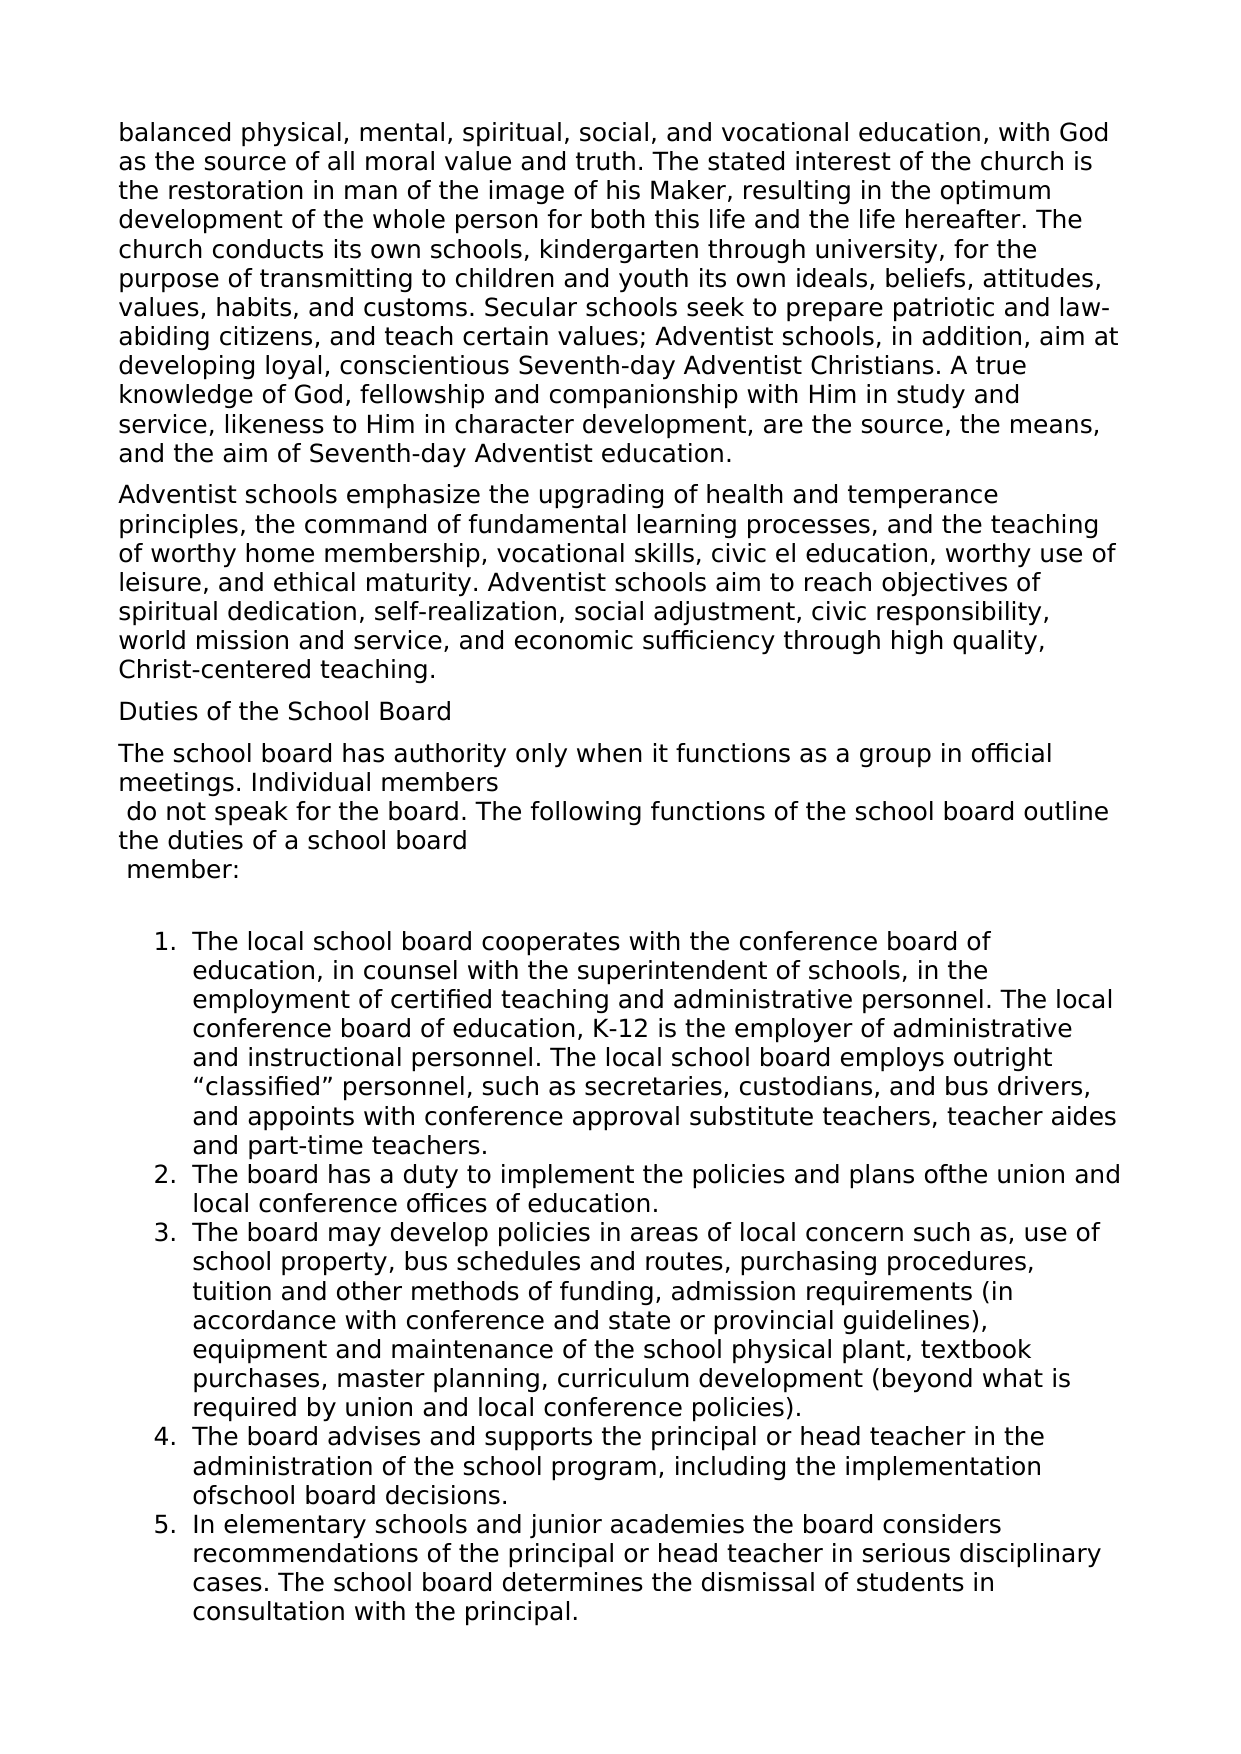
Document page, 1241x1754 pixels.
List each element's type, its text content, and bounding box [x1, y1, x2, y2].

text The school board has authority only when it functions as a group in official meetings. Individual members do not speak for the board. The following functions of the school board outline the duties of a school board member: [118, 739, 1122, 885]
list The board advises and supports the principal or head teacher in the administration of the school program, including the implementation ofschool board decisions. [177, 1423, 1122, 1510]
list The board may develop policies in areas of local concern such as, use of school property, bus schedules and routes, purchasing procedures, tuition and other methods of funding, admission requirements (in accordance with conference and state or provincial guidelines), equipment and maintenance of the school physical plant, textbook purchases, master planning, curriculum development (beyond what is required by union and local conference policies). [177, 1218, 1122, 1423]
text balanced physical, mental, spiritual, social, and vocational education, with God as the source of all moral value and truth. The stated interest of the church is the restoration in man of the image of his Maker, resulting in the optimum development of the whole person for both this life and the life hereafter. The church conducts its own schools, kindergarten through university, for the purpose of transmitting to children and youth its own ideals, beliefs, attitudes, values, habits, and customs. Secular schools seek to prepare patriotic and law-abiding citizens, and teach certain values; Adventist schools, in addition, aim at developing loyal, conscientious Seventh-day Adventist Christians. A true knowledge of God, fellowship and companionship with Him in study and service, likeness to Him in character development, are the source, the means, and the aim of Seventh-day Adventist education. [118, 118, 1122, 468]
text Duties of the School Board [118, 697, 1122, 726]
list The local school board cooperates with the conference board of education, in counsel with the superintendent of schools, in the employment of certified teaching and administrative personnel. The local conference board of education, K-12 is the employer of administrative and instructional personnel. The local school board employs outright “classified” personnel, such as secretaries, custodians, and bus drivers, and appoints with conference approval substitute teachers, teacher aides and part-time teachers. [177, 927, 1122, 1160]
list The board has a duty to implement the policies and plans ofthe union and local conference offices of education. [177, 1160, 1122, 1218]
text Adventist schools emphasize the upgrading of health and temperance principles, the command of fundamental learning processes, and the teaching of worthy home membership, vocational skills, civic el education, worthy use of leisure, and ethical maturity. Adventist schools aim to reach objectives of spiritual dedication, self-realization, social adjustment, civic responsibility, world mission and service, and economic sufficiency through high quality, Christ-centered teaching. [118, 481, 1122, 685]
list In elementary schools and junior academies the board considers recommendations of the principal or head teacher in serious disciplinary cases. The school board determines the dismissal of students in consultation with the principal. [177, 1510, 1122, 1627]
